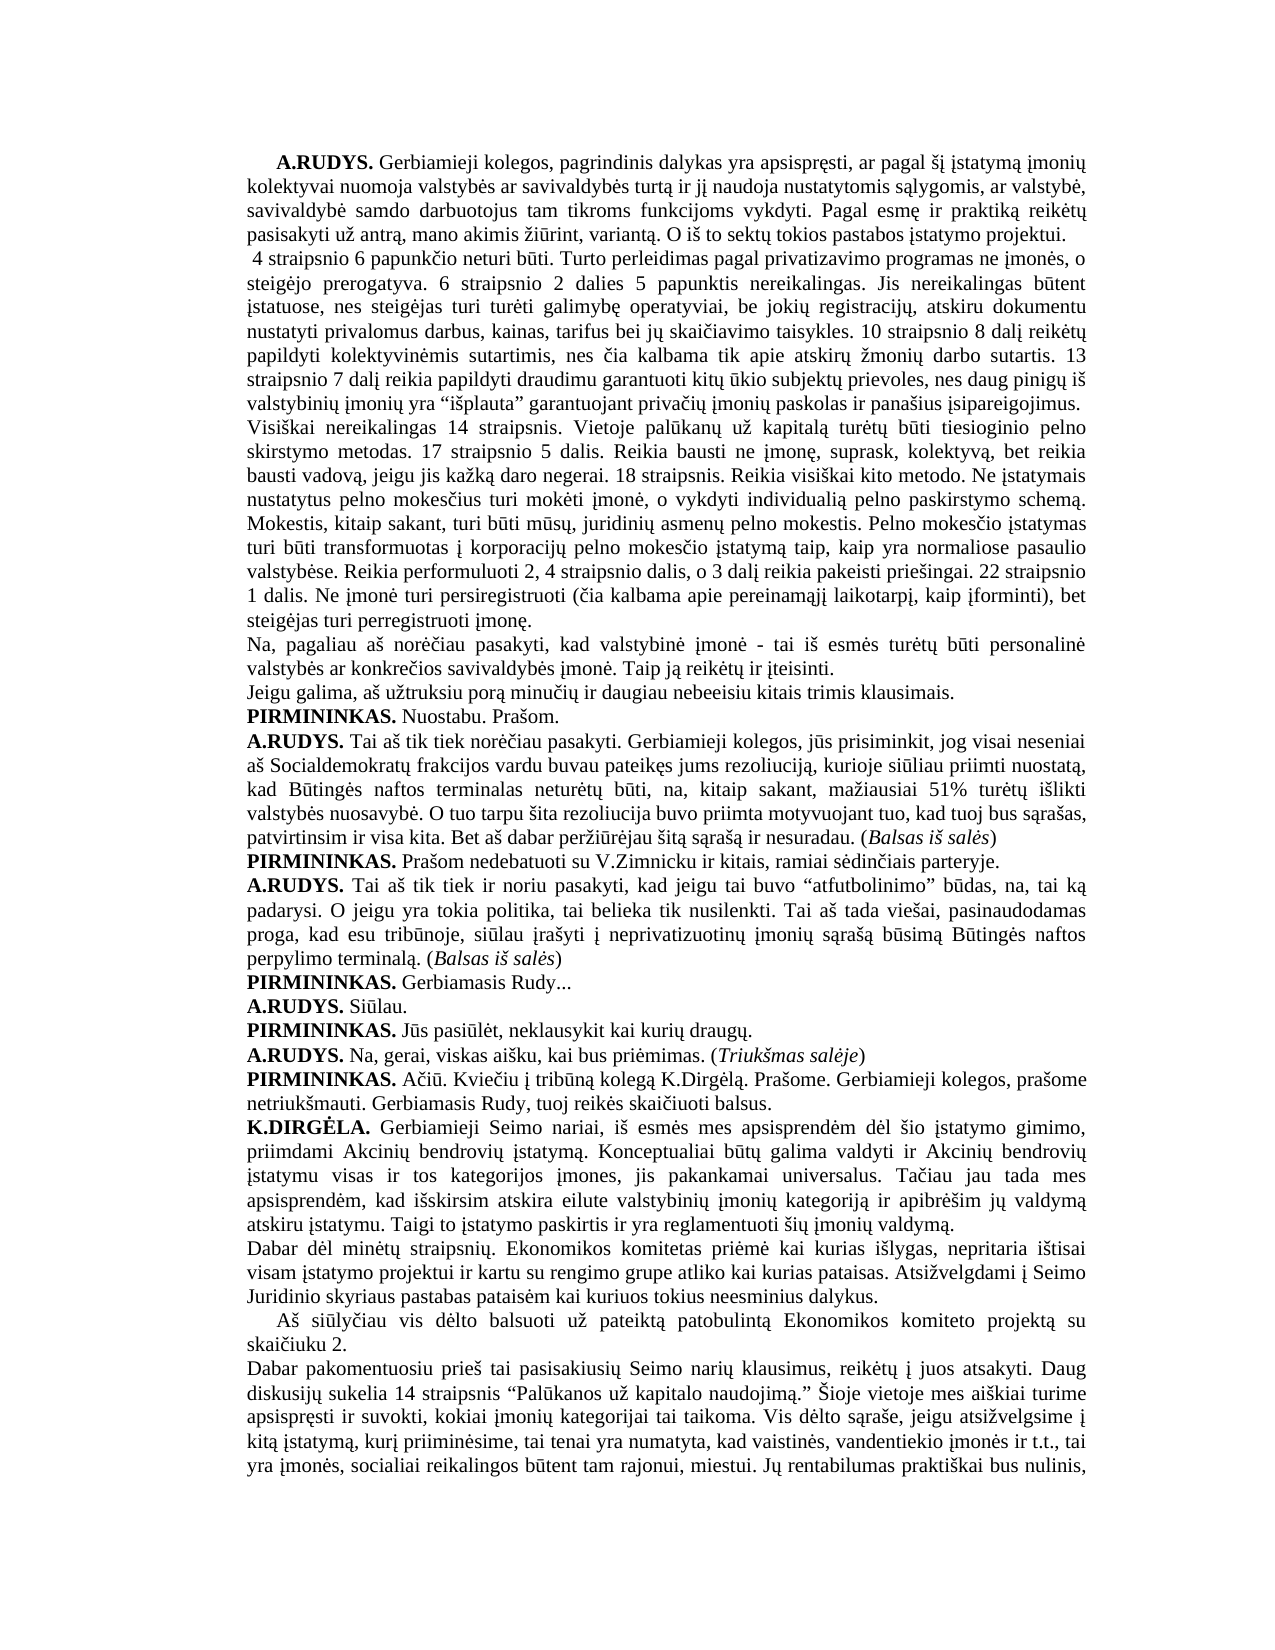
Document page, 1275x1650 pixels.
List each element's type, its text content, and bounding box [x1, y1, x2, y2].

text PIRMININKAS. Gerbiamasis Rudy... [247, 970, 1087, 994]
text A.RUDYS. Tai aš tik tiek norėčiau pasakyti. Gerbiamieji kolegos, jūs prisiminkit, jog visai neseniai aš Socialdemokratų frakcijos vardu buvau pateikęs jums rezoliuciją, kurioje siūliau priimti nuostatą, kad Būtingės naftos terminalas neturėtų būti, na, kitaip sakant, mažiausiai 51% turėtų išlikti valstybės nuosavybė. O tuo tarpu šita rezoliucija buvo priimta motyvuojant tuo, kad tuoj bus sąrašas, patvirtinsim ir visa kita. Bet aš dabar peržiūrėjau šitą sąrašą ir nesuradau. (Balsas iš salės) [247, 729, 1087, 849]
text PIRMININKAS. Jūs pasiūlėt, neklausykit kai kurių draugų. [247, 1018, 1087, 1042]
text PIRMININKAS. Nuostabu. Prašom. [247, 704, 1087, 728]
text K.DIRGĖLA. Gerbiamieji Seimo nariai, iš esmės mes apsisprendėm dėl šio įstatymo gimimo, priimdami Akcinių bendrovių įstatymą. Konceptualiai būtų galima valdyti ir Akcinių bendrovių įstatymu visas ir tos kategorijos įmones, jis pakankamai universalus. Tačiau jau tada mes apsisprendėm, kad išskirsim atskira eilute valstybinių įmonių kategoriją ir apibrėšim jų valdymą atskiru įstatymu. Taigi to įstatymo paskirtis ir yra reglamentuoti šių įmonių valdymą. [247, 1115, 1087, 1236]
text Jeigu galima, aš užtruksiu porą minučių ir daugiau nebeeisiu kitais trimis klausimais. [247, 680, 1087, 704]
text Visiškai nereikalingas 14 straipsnis. Vietoje palūkanų už kapitalą turėtų būti tiesioginio pelno skirstymo metodas. 17 straipsnio 5 dalis. Reikia bausti ne įmonę, suprask, kolektyvą, bet reikia bausti vadovą, jeigu jis kažką daro negerai. 18 straipsnis. Reikia visiškai kito metodo. Ne įstatymais nustatytus pelno mokesčius turi mokėti įmonė, o vykdyti individualią pelno paskirstymo schemą. Mokestis, kitaip sakant, turi būti mūsų, juridinių asmenų pelno mokestis. Pelno mokesčio įstatymas turi būti transformuotas į korporacijų pelno mokesčio įstatymą taip, kaip yra normaliose pasaulio valstybėse. Reikia performuluoti 2, 4 straipsnio dalis, o 3 dalį reikia pakeisti priešingai. 22 straipsnio 1 dalis. Ne įmonė turi persiregistruoti (čia kalbama apie pereinamąjį laikotarpį, kaip įforminti), bet steigėjas turi perregistruoti įmonę. [247, 415, 1087, 632]
text Dabar dėl minėtų straipsnių. Ekonomikos komitetas priėmė kai kurias išlygas, nepritaria ištisai visam įstatymo projektui ir kartu su rengimo grupe atliko kai kurias pataisas. Atsižvelgdami į Seimo Juridinio skyriaus pastabas pataisėm kai kuriuos tokius neesminius dalykus. [247, 1236, 1087, 1308]
text A.RUDYS. Na, gerai, viskas aišku, kai bus priėmimas. (Triukšmas salėje) [247, 1043, 1087, 1067]
text A.RUDYS. Siūlau. [247, 994, 1087, 1018]
text Aš siūlyčiau vis dėlto balsuoti už pateiktą patobulintą Ekonomikos komiteto projektą su skaičiuku 2. [247, 1308, 1087, 1356]
text 4 straipsnio 6 papunkčio neturi būti. Turto perleidimas pagal privatizavimo programas ne įmonės, o steigėjo prerogatyva. 6 straipsnio 2 dalies 5 papunktis nereikalingas. Jis nereikalingas būtent įstatuose, nes steigėjas turi turėti galimybę operatyviai, be jokių registracijų, atskiru dokumentu nustatyti privalomus darbus, kainas, tarifus bei jų skaičiavimo taisykles. 10 straipsnio 8 dalį reikėtų papildyti kolektyvinėmis sutartimis, nes čia kalbama tik apie atskirų žmonių darbo sutartis. 13 straipsnio 7 dalį reikia papildyti draudimu garantuoti kitų ūkio subjektų prievoles, nes daug pinigų iš valstybinių įmonių yra “išplauta” garantuojant privačių įmonių paskolas ir panašius įsipareigojimus. [247, 246, 1087, 415]
text PIRMININKAS. Ačiū. Kviečiu į tribūną kolegą K.Dirgėlą. Prašome. Gerbiamieji kolegos, prašome netriukšmauti. Gerbiamasis Rudy, tuoj reikės skaičiuoti balsus. [247, 1067, 1087, 1115]
text Dabar pakomentuosiu prieš tai pasisakiusių Seimo narių klausimus, reikėtų į juos atsakyti. Daug diskusijų sukelia 14 straipsnis “Palūkanos už kapitalo naudojimą.” Šioje vietoje mes aiškiai turime apsispręsti ir suvokti, kokiai įmonių kategorijai tai taikoma. Vis dėlto sąraše, jeigu atsižvelgsime į kitą įstatymą, kurį priiminėsime, tai tenai yra numatyta, kad vaistinės, vandentiekio įmonės ir t.t., tai yra įmonės, socialiai reikalingos būtent tam rajonui, miestui. Jų rentabilumas praktiškai bus nulinis, [247, 1356, 1087, 1477]
text A.RUDYS. Gerbiamieji kolegos, pagrindinis dalykas yra apsispręsti, ar pagal šį įstatymą įmonių kolektyvai nuomoja valstybės ar savivaldybės turtą ir jį naudoja nustatytomis sąlygomis, ar valstybė, savivaldybė samdo darbuotojus tam tikroms funkcijoms vykdyti. Pagal esmę ir praktiką reikėtų pasisakyti už antrą, mano akimis žiūrint, variantą. O iš to sektų tokios pastabos įstatymo projektui. [247, 150, 1087, 246]
text Na, pagaliau aš norėčiau pasakyti, kad valstybinė įmonė - tai iš esmės turėtų būti personalinė valstybės ar konkrečios savivaldybės įmonė. Taip ją reikėtų ir įteisinti. [247, 632, 1087, 680]
text PIRMININKAS. Prašom nedebatuoti su V.Zimnicku ir kitais, ramiai sėdinčiais parteryje. [247, 849, 1087, 873]
text A.RUDYS. Tai aš tik tiek ir noriu pasakyti, kad jeigu tai buvo “atfutbolinimo” būdas, na, tai ką padarysi. O jeigu yra tokia politika, tai belieka tik nusilenkti. Tai aš tada viešai, pasinaudodamas proga, kad esu tribūnoje, siūlau įrašyti į neprivatizuotinų įmonių sąrašą būsimą Būtingės naftos perpylimo terminalą. (Balsas iš salės) [247, 873, 1087, 970]
